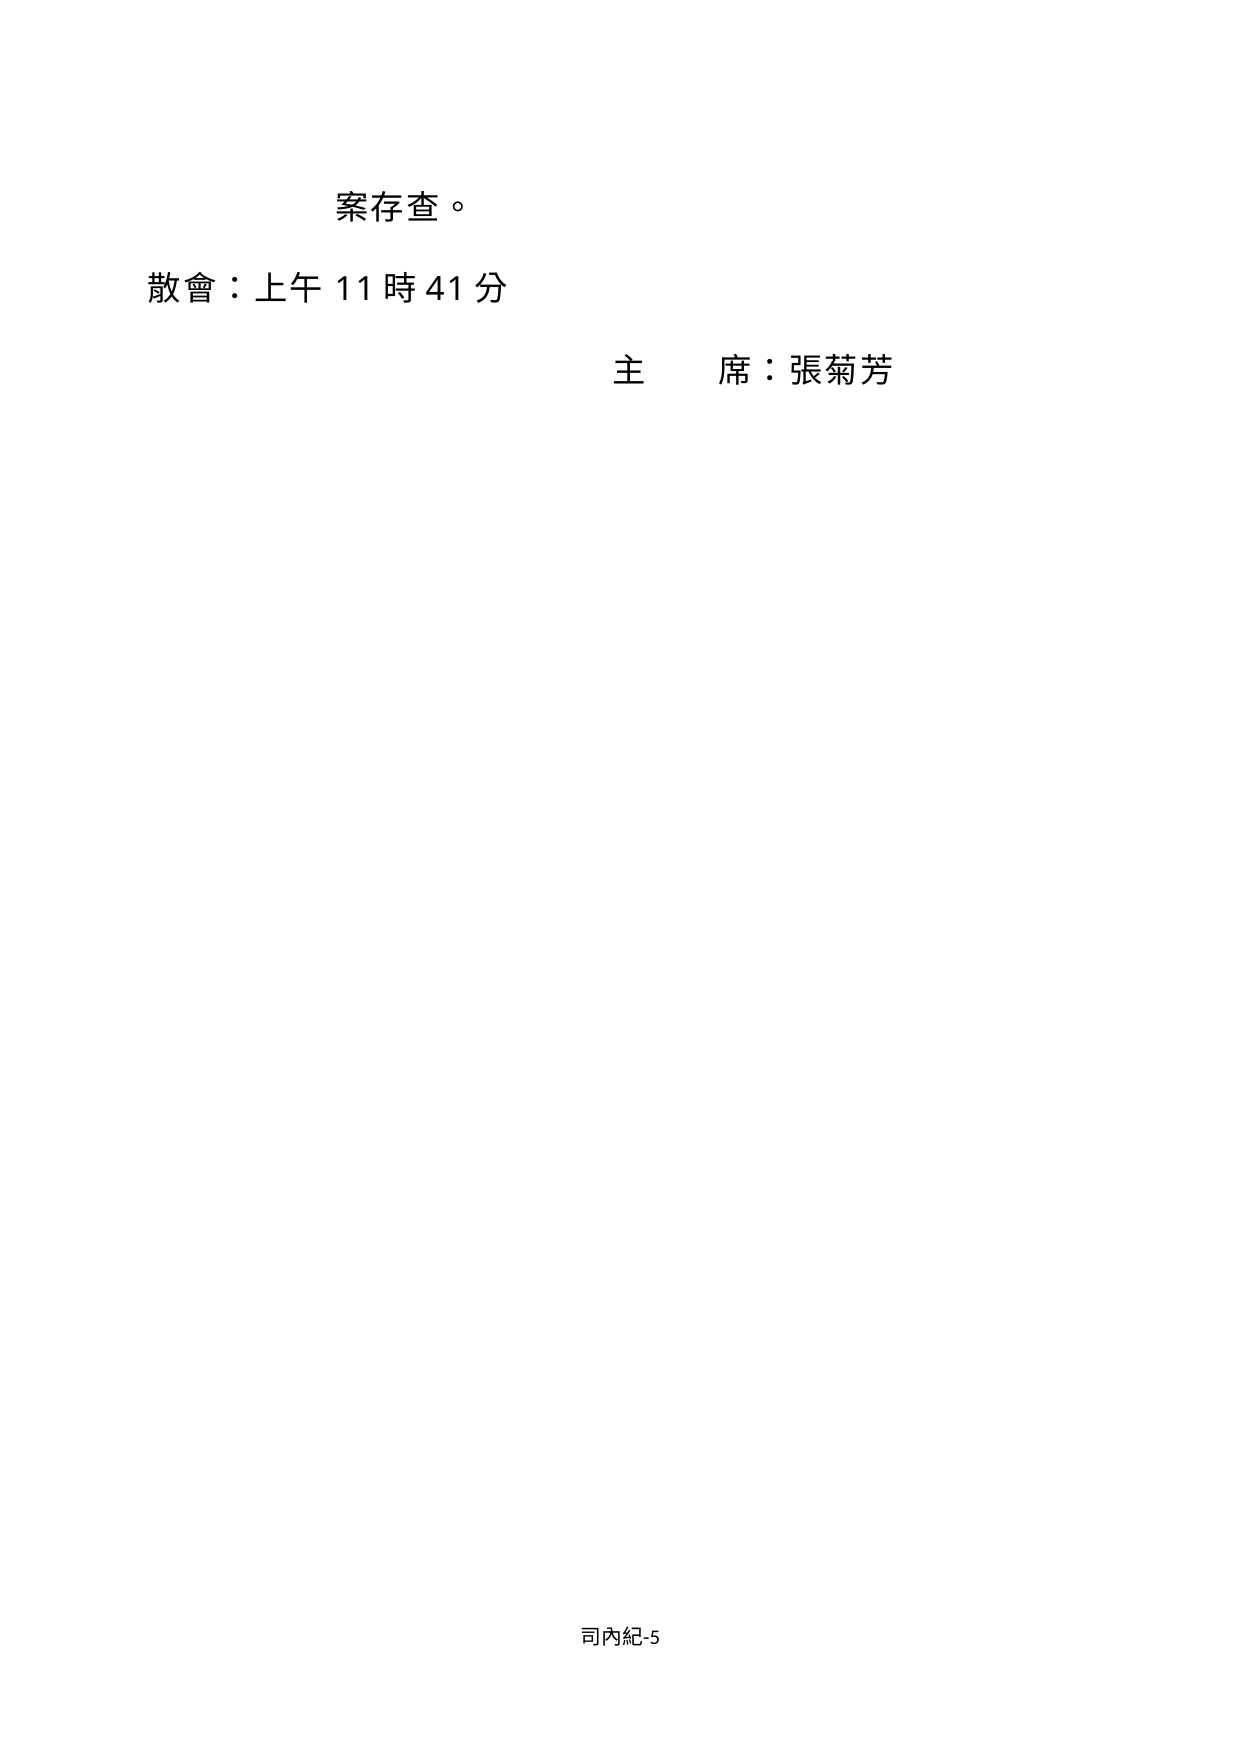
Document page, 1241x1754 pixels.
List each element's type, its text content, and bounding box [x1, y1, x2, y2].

text 案存查。 [214, 166, 1101, 245]
text 散會：上午 11時41分 [139, 247, 1101, 326]
text 主 席：張菊芳 [214, 328, 1101, 405]
